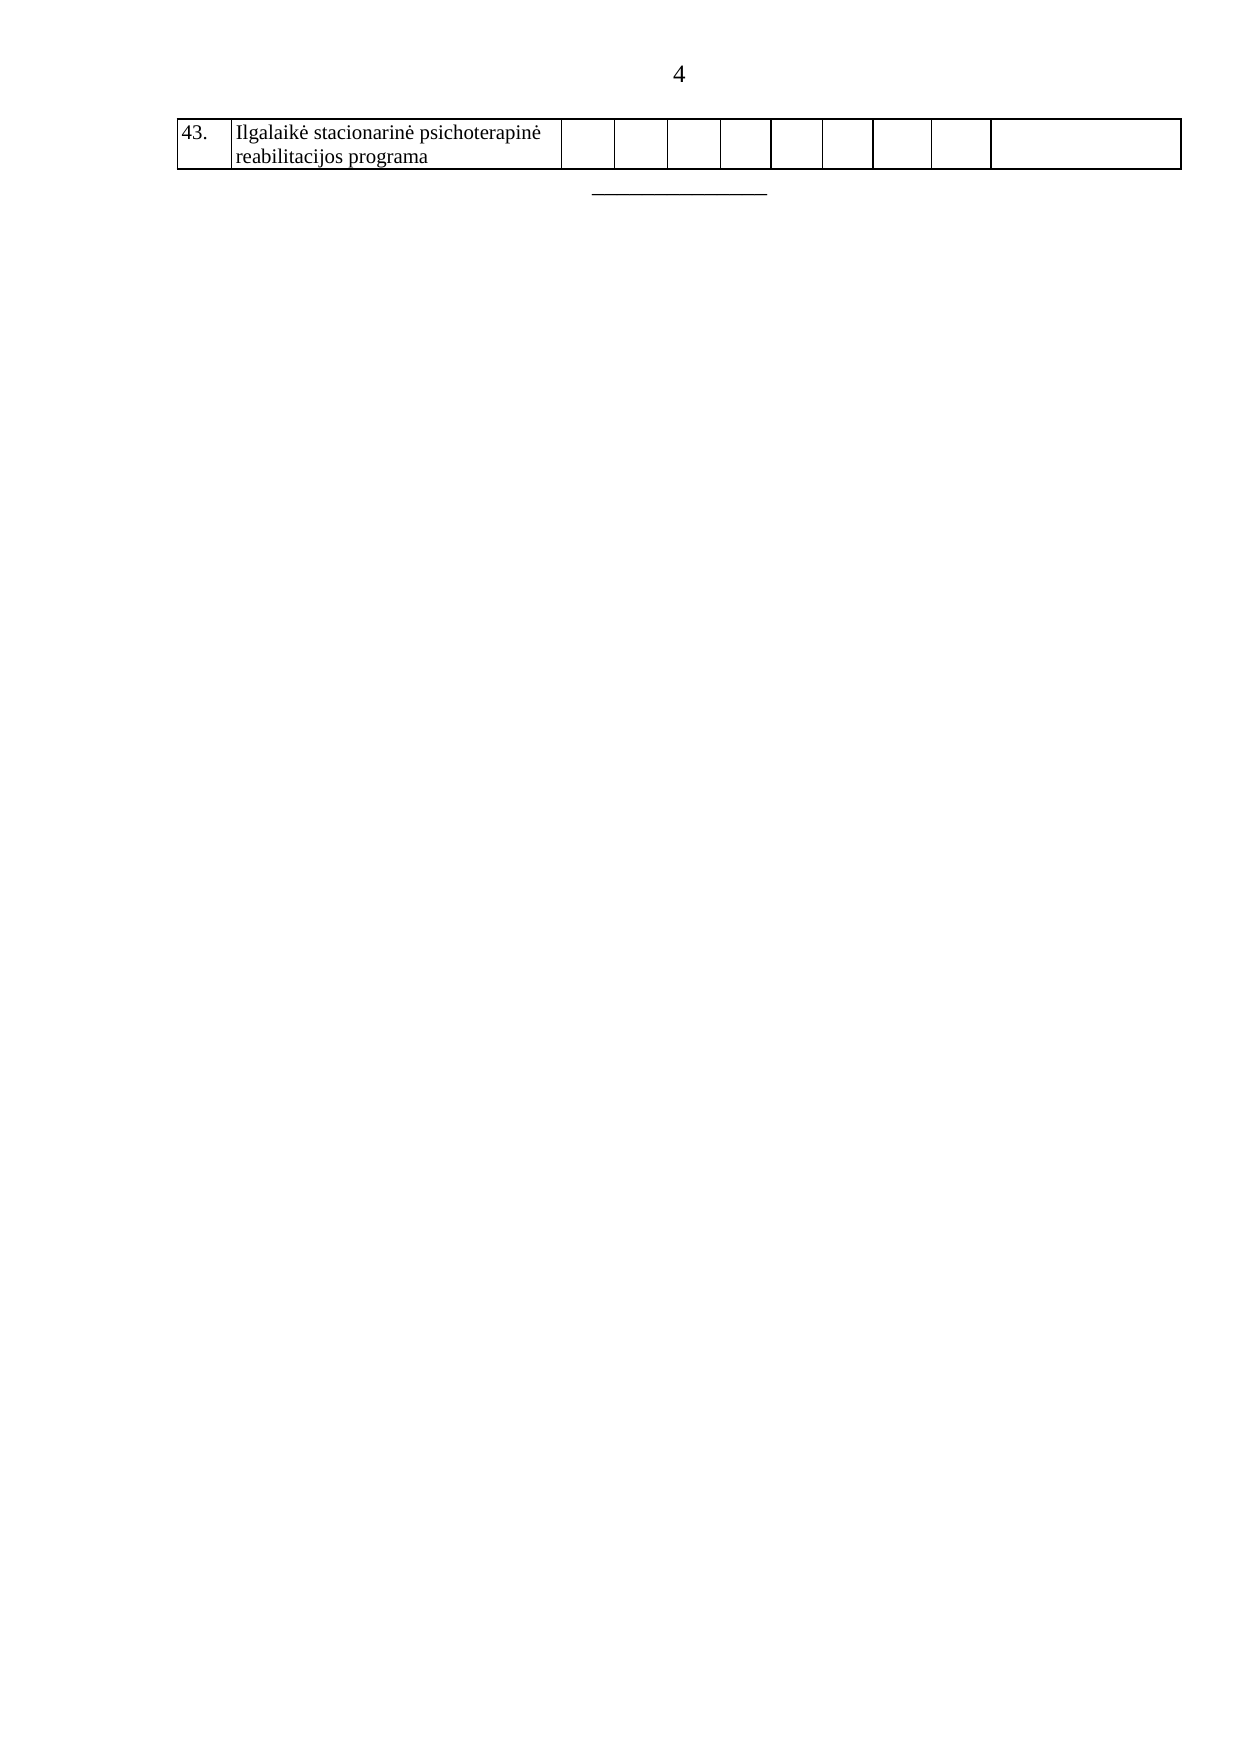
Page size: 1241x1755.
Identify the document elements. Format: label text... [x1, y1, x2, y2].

table_cell [932, 120, 990, 168]
table_cell [992, 120, 1180, 168]
table_cell [615, 120, 667, 168]
table_cell [562, 120, 614, 168]
table_cell [874, 120, 931, 168]
table_cell [772, 120, 822, 168]
table_cell [668, 120, 720, 168]
text ______________ [177, 170, 1181, 198]
table_cell 43. [178, 120, 231, 168]
table_cell [721, 120, 770, 168]
table_cell [823, 120, 872, 168]
